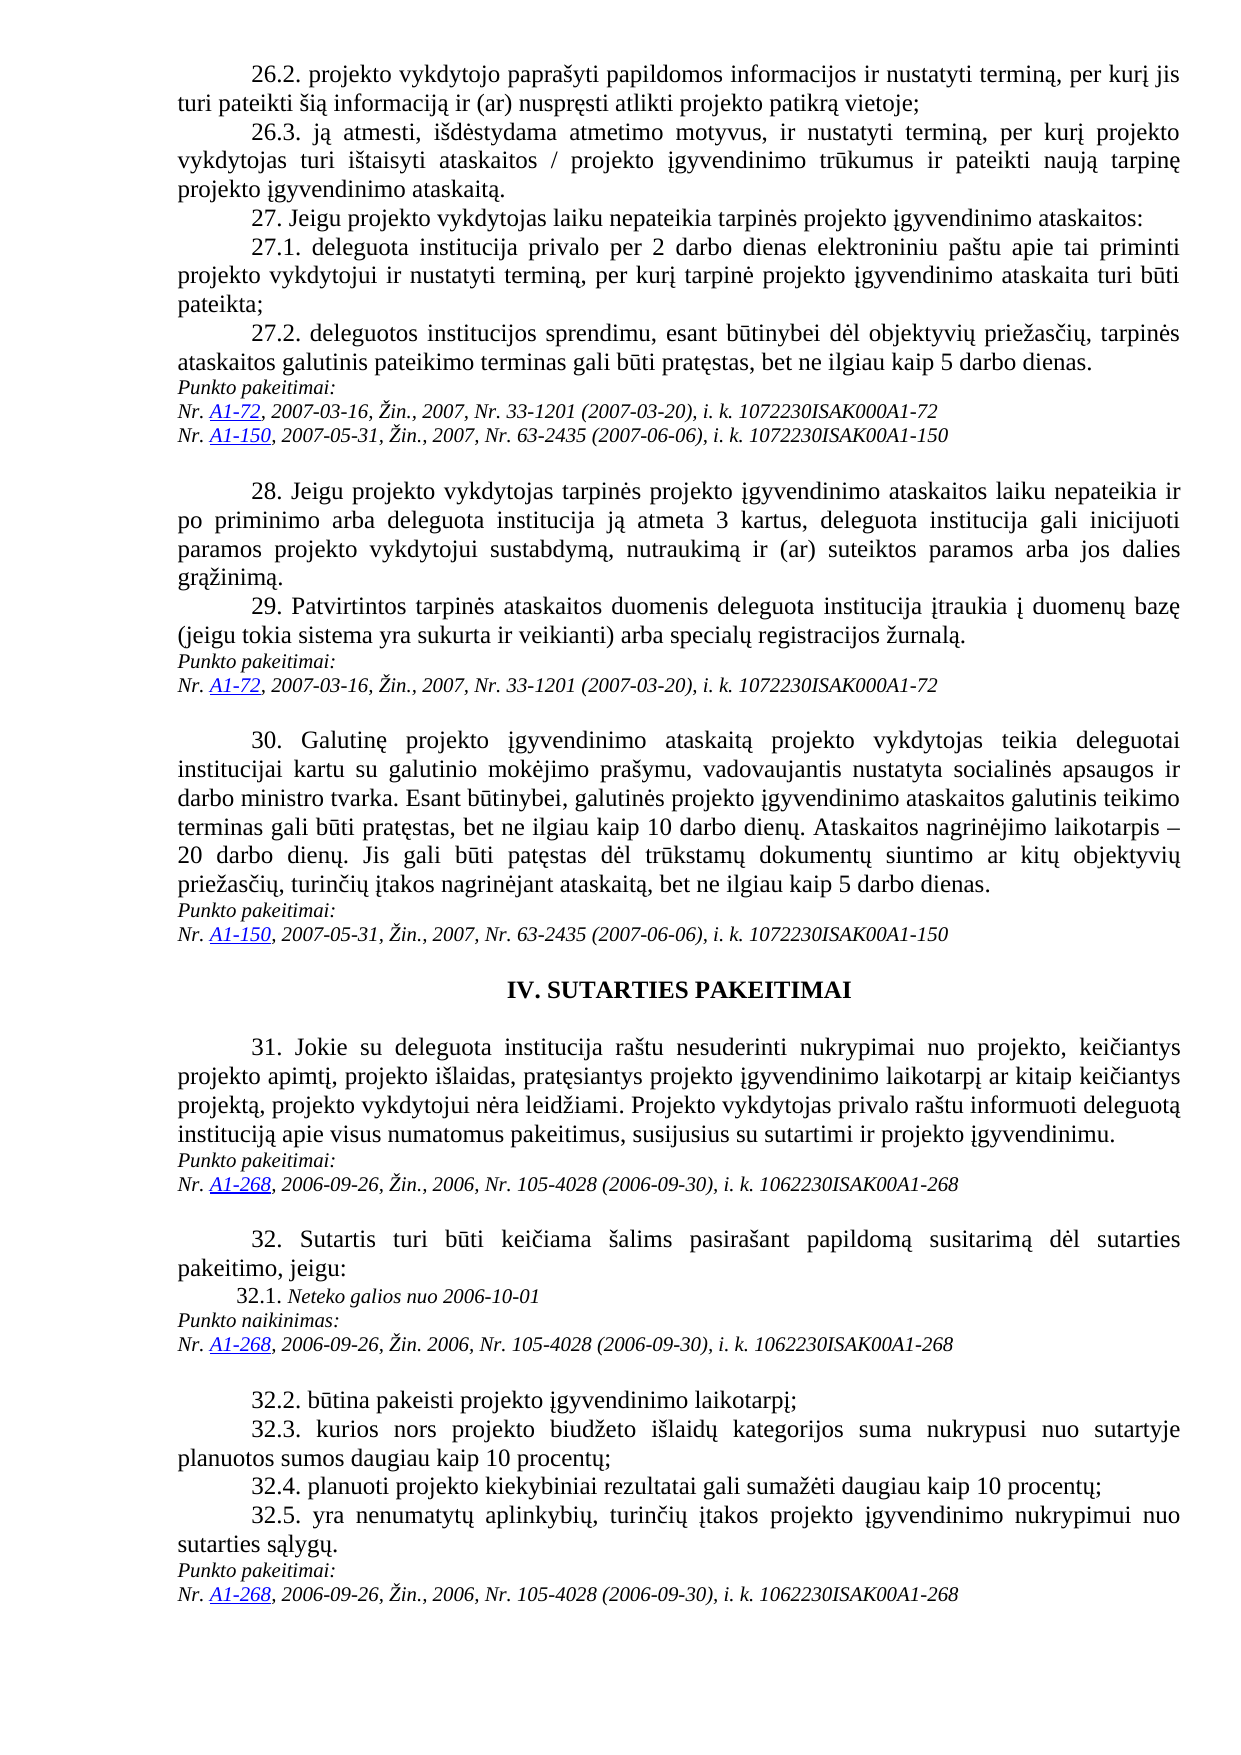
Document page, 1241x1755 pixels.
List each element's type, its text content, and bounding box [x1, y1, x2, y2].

text 32. Sutartis turi būti keičiama šalims pasirašant papildomą susitarimą dėl sutarties pakeitimo, jeigu: [177, 1224, 1181, 1282]
text 29. Patvirtintos tarpinės ataskaitos duomenis deleguota institucija įtraukia į duomenų bazę (jeigu tokia sistema yra sukurta ir veikianti) arba specialų registracijos žurnalą. [177, 591, 1181, 649]
text 31. Jokie su deleguota institucija raštu nesuderinti nukrypimai nuo projekto, keičiantys projekto apimtį, projekto išlaidas, pratęsiantys projekto įgyvendinimo laikotarpį ar kitaip keičiantys projektą, projekto vykdytojui nėra leidžiami. Projekto vykdytojas privalo raštu informuoti deleguotą instituciją apie visus numatomus pakeitimus, susijusius su sutartimi ir projekto įgyvendinimu. [177, 1032, 1181, 1147]
text Nr. A1-268, 2006-09-26, Žin., 2006, Nr. 105-4028 (2006-09-30), i. k. 1062230ISAK00A1-268 [177, 1172, 1181, 1196]
text 27.1. deleguota institucija privalo per 2 darbo dienas elektroniniu paštu apie tai priminti projekto vykdytojui ir nustatyti terminą, per kurį tarpinė projekto įgyvendinimo ataskaita turi būti pateikta; [177, 232, 1181, 318]
text 32.1. Neteko galios nuo 2006-10-01 [177, 1282, 1181, 1308]
text 30. Galutinę projekto įgyvendinimo ataskaitą projekto vykdytojas teikia deleguotai institucijai kartu su galutinio mokėjimo prašymu, vadovaujantis nustatyta socialinės apsaugos ir darbo ministro tvarka. Esant būtinybei, galutinės projekto įgyvendinimo ataskaitos galutinis teikimo terminas gali būti pratęstas, bet ne ilgiau kaip 10 darbo dienų. Ataskaitos nagrinėjimo laikotarpis – 20 darbo dienų. Jis gali būti patęstas dėl trūkstamų dokumentų siuntimo ar kitų objektyvių priežasčių, turinčių įtakos nagrinėjant ataskaitą, bet ne ilgiau kaip 5 darbo dienas. [177, 726, 1181, 898]
text Nr. A1-150, 2007-05-31, Žin., 2007, Nr. 63-2435 (2007-06-06), i. k. 1072230ISAK00A1-150 [177, 423, 1181, 447]
text 27.2. deleguotos institucijos sprendimu, esant būtinybei dėl objektyvių priežasčių, tarpinės ataskaitos galutinis pateikimo terminas gali būti pratęstas, bet ne ilgiau kaip 5 darbo dienas. [177, 318, 1181, 375]
text 28. Jeigu projekto vykdytojas tarpinės projekto įgyvendinimo ataskaitos laiku nepateikia ir po priminimo arba deleguota institucija ją atmeta 3 kartus, deleguota institucija gali inicijuoti paramos projekto vykdytojui sustabdymą, nutraukimą ir (ar) suteiktos paramos arba jos dalies grąžinimą. [177, 476, 1181, 591]
text 32.5. yra nenumatytų aplinkybių, turinčių įtakos projekto įgyvendinimo nukrypimui nuo sutarties sąlygų. [177, 1500, 1181, 1558]
text 26.3. ją atmesti, išdėstydama atmetimo motyvus, ir nustatyti terminą, per kurį projekto vykdytojas turi ištaisyti ataskaitos / projekto įgyvendinimo trūkumus ir pateikti naują tarpinę projekto įgyvendinimo ataskaitą. [177, 117, 1181, 203]
text Punkto pakeitimai: [177, 649, 1181, 673]
text 32.4. planuoti projekto kiekybiniai rezultatai gali sumažėti daugiau kaip 10 procentų; [177, 1471, 1181, 1500]
text Nr. A1-150, 2007-05-31, Žin., 2007, Nr. 63-2435 (2007-06-06), i. k. 1072230ISAK00A1-150 [177, 922, 1181, 946]
text Punkto pakeitimai: [177, 1558, 1181, 1582]
text 26.2. projekto vykdytojo paprašyti papildomos informacijos ir nustatyti terminą, per kurį jis turi pateikti šią informaciją ir (ar) nuspręsti atlikti projekto patikrą vietoje; [177, 59, 1181, 117]
text 32.3. kurios nors projekto biudžeto išlaidų kategorijos suma nukrypusi nuo sutartyje planuotos sumos daugiau kaip 10 procentų; [177, 1414, 1181, 1471]
text Nr. A1-268, 2006-09-26, Žin. 2006, Nr. 105-4028 (2006-09-30), i. k. 1062230ISAK00A1-268 [177, 1332, 1181, 1356]
text 27. Jeigu projekto vykdytojas laiku nepateikia tarpinės projekto įgyvendinimo ataskaitos: [177, 203, 1181, 232]
text Punkto pakeitimai: [177, 1147, 1181, 1172]
text 32.2. būtina pakeisti projekto įgyvendinimo laikotarpį; [177, 1385, 1181, 1414]
text Nr. A1-268, 2006-09-26, Žin., 2006, Nr. 105-4028 (2006-09-30), i. k. 1062230ISAK00A1-268 [177, 1582, 1181, 1606]
text Nr. A1-72, 2007-03-16, Žin., 2007, Nr. 33-1201 (2007-03-20), i. k. 1072230ISAK000A1-72 [177, 673, 1181, 697]
text Punkto pakeitimai: [177, 898, 1181, 922]
text Nr. A1-72, 2007-03-16, Žin., 2007, Nr. 33-1201 (2007-03-20), i. k. 1072230ISAK000A1-72 [177, 399, 1181, 423]
text Punkto pakeitimai: [177, 375, 1181, 399]
text Punkto naikinimas: [177, 1308, 1181, 1332]
text IV. SUTARTIES PAKEITIMAI [177, 975, 1181, 1004]
